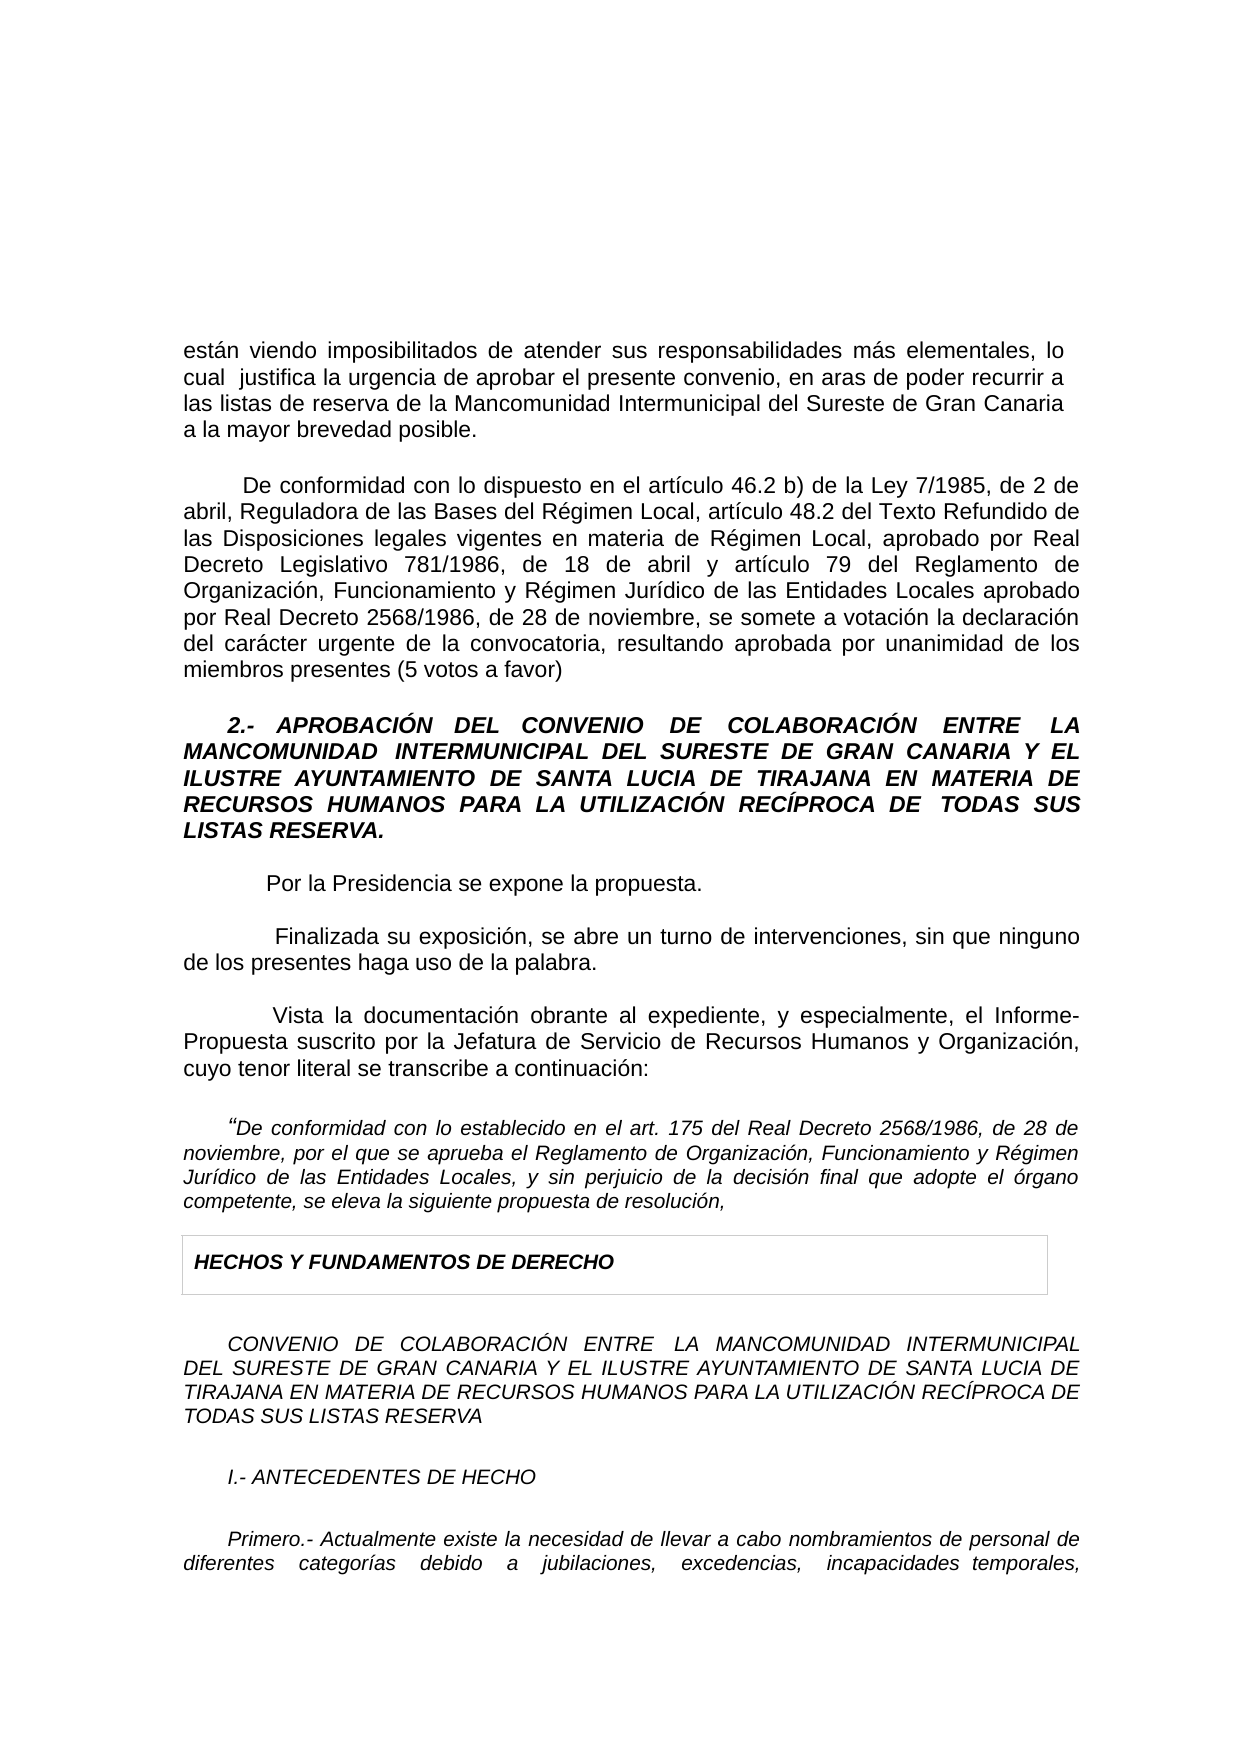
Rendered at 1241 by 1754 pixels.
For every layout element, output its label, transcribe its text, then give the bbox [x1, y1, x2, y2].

text “De conformidad con lo establecido en el art. 175 del Real Decreto 2568/1986, de 28 de noviembre, por el que se aprueba el Reglamento de Organización, Funcionamiento y Régimen Jurídico de las Entidades Locales, y sin perjuicio de la decisión final que adopte el órgano competente, se eleva la siguiente propuesta de resolución, [183, 1112, 1081, 1213]
text están viendo imposibilitados de atender sus responsabilidades más elementales, lo cual justifica la urgencia de aprobar el presente convenio, en aras de poder recurrir a las listas de reserva de la Mancomunidad Intermunicipal del Sureste de Gran Canaria a la mayor brevedad posible. [183, 337, 1065, 443]
text I.- ANTECEDENTES DE HECHO [183, 1465, 1081, 1489]
text [183, 1236, 1047, 1294]
subtitle CONVENIO DE COLABORACIÓN ENTRE LA MANCOMUNIDAD INTERMUNICIPAL DEL SURESTE DE GRAN CANARIA Y EL ILUSTRE AYUNTAMIENTO DE SANTA LUCIA DE TIRAJANA EN MATERIA DE RECURSOS HUMANOS PARA LA UTILIZACIÓN RECÍPROCA DE TODAS SUS LISTAS RESERVA [183, 1332, 1081, 1428]
text Finalizada su exposición, se abre un turno de intervenciones, sin que ninguno de los presentes haga uso de la palabra. [183, 923, 1081, 975]
subtitle 2.- APROBACIÓN DEL CONVENIO DE COLABORACIÓN ENTRE LA MANCOMUNIDAD INTERMUNICIPAL DEL SURESTE DE GRAN CANARIA Y EL ILUSTRE AYUNTAMIENTO DE SANTA LUCIA DE TIRAJANA EN MATERIA DE RECURSOS HUMANOS PARA LA UTILIZACIÓN RECÍPROCA DE TODAS SUS LISTAS RESERVA. [183, 712, 1081, 844]
text Primero.- Actualmente existe la necesidad de llevar a cabo nombramientos de personal de diferentes categorías debido a jubilaciones, excedencias, incapacidades temporales, [183, 1526, 1081, 1574]
text Por la Presidencia se expone la propuesta. [183, 870, 1081, 896]
text Vista la documentación obrante al expediente, y especialmente, el Informe-Propuesta suscrito por la Jefatura de Servicio de Recursos Humanos y Organización, cuyo tenor literal se transcribe a continuación: [183, 1002, 1081, 1081]
text HECHOS Y FUNDAMENTOS DE DERECHO [194, 1250, 1047, 1274]
text De conformidad con lo dispuesto en el artículo 46.2 b) de la Ley 7/1985, de 2 de abril, Reguladora de las Bases del Régimen Local, artículo 48.2 del Texto Refundido de las Disposiciones legales vigentes en materia de Régimen Local, aprobado por Real Decreto Legislativo 781/1986, de 18 de abril y artículo 79 del Reglamento de Organización, Funcionamiento y Régimen Jurídico de las Entidades Locales aprobado por Real Decreto 2568/1986, de 28 de noviembre, se somete a votación la declaración del carácter urgente de la convocatoria, resultando aprobada por unanimidad de los miembros presentes (5 votos a favor) [183, 472, 1081, 683]
